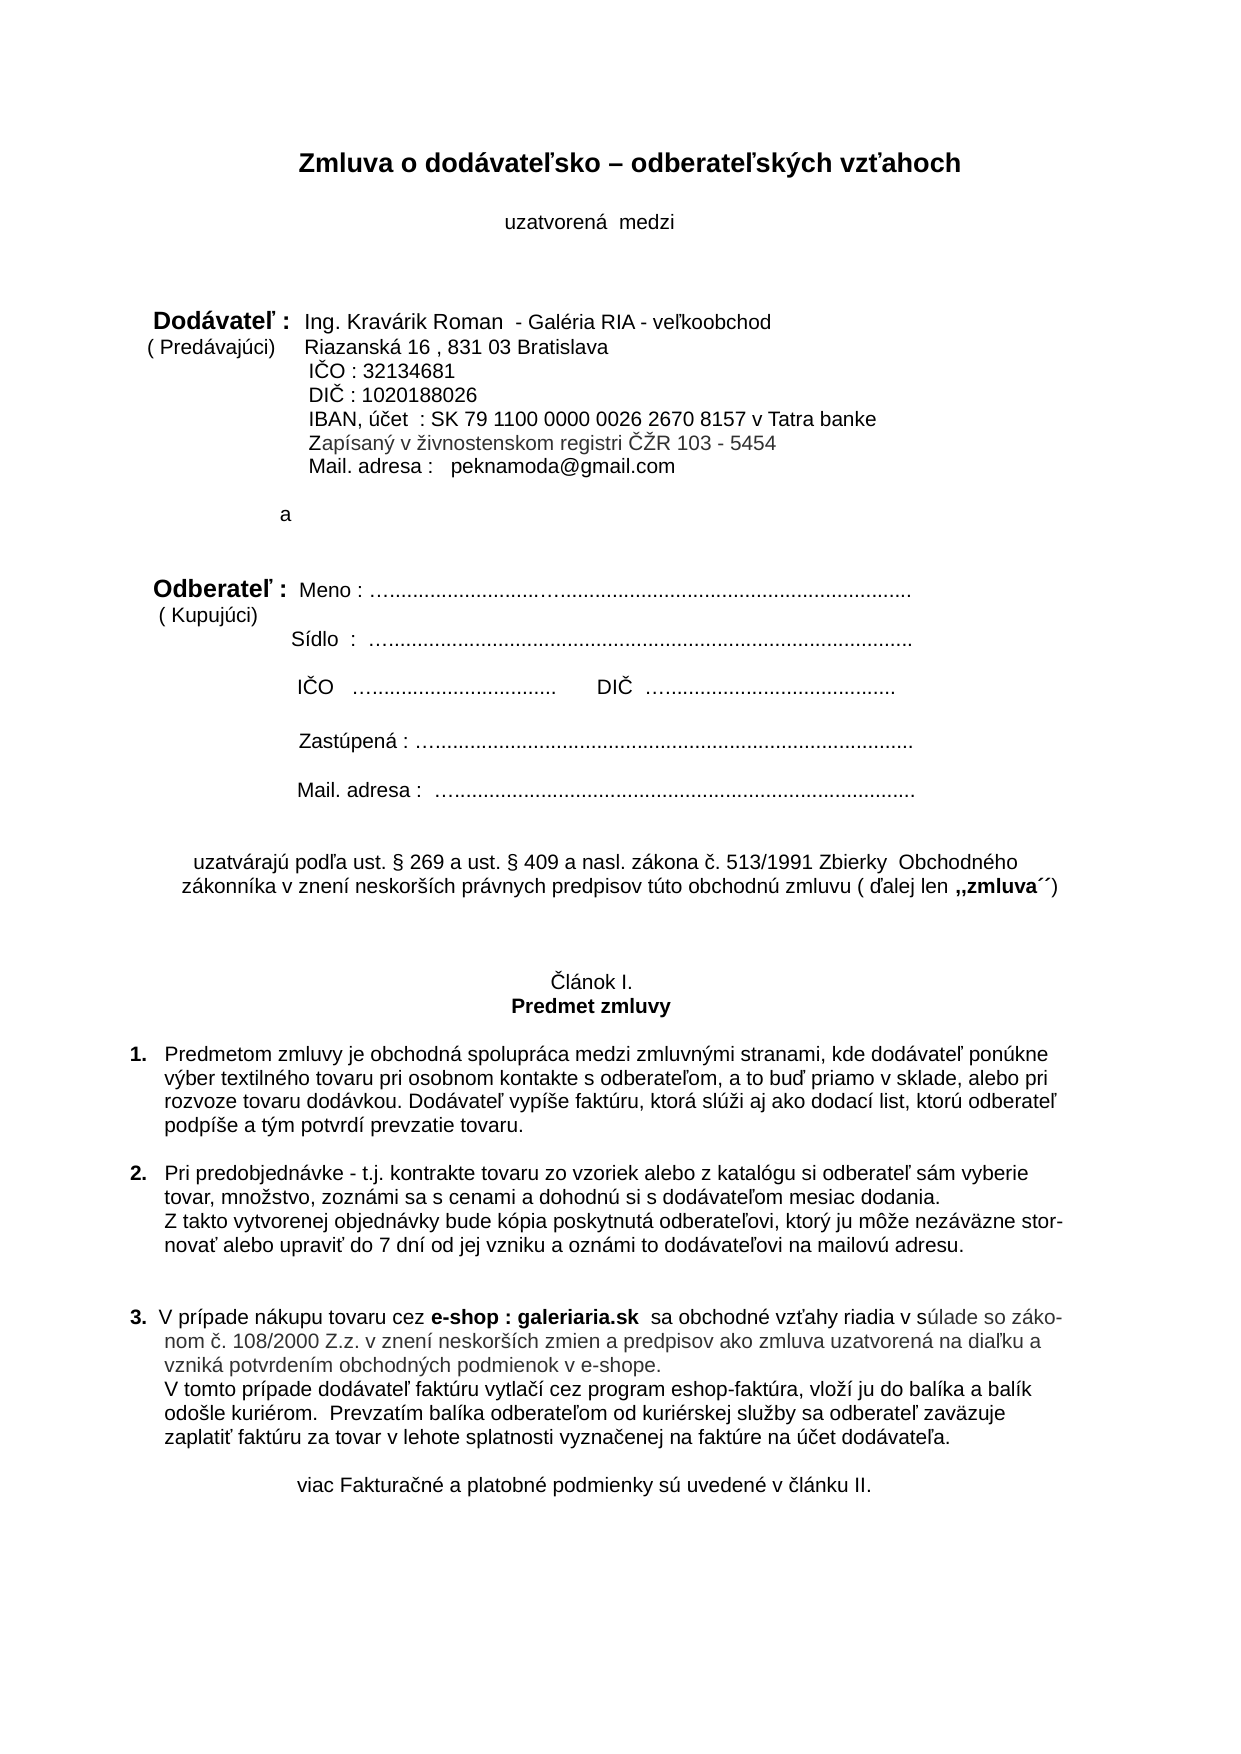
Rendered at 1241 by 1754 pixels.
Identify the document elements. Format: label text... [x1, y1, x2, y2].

text odošle kuriérom. Prevzatím balíka odberateľom od kuriérskej služby sa odberateľ zaväzuje [118, 1401, 1122, 1425]
text Z takto vytvorenej objednávky bude kópia poskytnutá odberateľovi, ktorý ju môže nezáväzne stor- [118, 1209, 1122, 1233]
text Článok I. [118, 969, 1122, 993]
text uzatvorená medzi [118, 210, 1122, 234]
text IBAN, účet : SK 79 1100 0000 0026 2670 8157 v Tatra banke [118, 406, 1122, 430]
text Mail. adresa : peknamoda@gmail.com [118, 454, 1122, 478]
text podpíše a tým potvrdí prevzatie tovaru. [118, 1113, 1122, 1137]
text Zmluva o dodávateľsko – odberateľských vzťahoch [118, 147, 1122, 179]
text 2. Pri predobjednávke - t.j. kontrakte tovaru zo vzoriek alebo z katalógu si odberateľ sám vyberie [118, 1161, 1122, 1185]
text Sídlo : …........................................................................................... [118, 627, 1122, 651]
text Predmet zmluvy [118, 993, 1122, 1017]
text vzniká potvrdením obchodných podmienok v e-shope. [118, 1353, 1122, 1377]
text nom č. 108/2000 Z.z. v znení neskorších zmien a predpisov ako zmluva uzatvorená na diaľku a [118, 1329, 1122, 1353]
text V tomto prípade dodávateľ faktúru vytlačí cez program eshop-faktúra, vloží ju do balíka a balík [118, 1377, 1122, 1401]
text 1. Predmetom zmluvy je obchodná spolupráca medzi zmluvnými stranami, kde dodávateľ ponúkne [118, 1041, 1122, 1065]
text a [118, 502, 1122, 526]
text tovar, množstvo, zoznámi sa s cenami a dohodnú si s dodávateľom mesiac dodania. [118, 1185, 1122, 1209]
text Dodávateľ : Ing. Kravárik Roman - Galéria RIA - veľkoobchod [118, 306, 1122, 334]
text ( Kupujúci) [118, 603, 1122, 627]
text viac Fakturačné a platobné podmienky sú uvedené v článku II. [118, 1473, 1122, 1497]
text rozvoze tovaru dodávkou. Dodávateľ vypíše faktúru, ktorá slúži aj ako dodací list, ktorú odberateľ [118, 1089, 1122, 1113]
text Mail. adresa : …................................................................................ [118, 778, 1122, 802]
text DIČ : 1020188026 [118, 382, 1122, 406]
text zákonníka v znení neskorších právnych predpisov túto obchodnú zmluvu ( ďalej len ,,zmluva´´) [118, 874, 1122, 898]
text Zastúpená : …................................................................................... [118, 723, 1122, 754]
text IČO : 32134681 [118, 358, 1122, 382]
text zaplatiť faktúru za tovar v lehote splatnosti vyznačenej na faktúre na účet dodávateľa. [118, 1425, 1122, 1449]
text 3. V prípade nákupu tovaru cez e-shop : galeriaria.sk sa obchodné vzťahy riadia v súlade so záko- [118, 1305, 1122, 1329]
text novať alebo upraviť do 7 dní od jej vzniku a oznámi to dodávateľovi na mailovú adresu. [118, 1233, 1122, 1257]
text ( Predávajúci) Riazanská 16 , 831 03 Bratislava [118, 334, 1122, 358]
text IČO …................................ DIČ …........................................ [118, 675, 1122, 699]
text Odberateľ : Meno : …..........................…............................................................. [118, 574, 1122, 603]
text výber textilného tovaru pri osobnom kontakte s odberateľom, a to buď priamo v sklade, alebo pri [118, 1065, 1122, 1089]
text uzatvárajú podľa ust. § 269 a ust. § 409 a nasl. zákona č. 513/1991 Zbierky Obchodného [118, 850, 1122, 874]
text Zapísaný v živnostenskom registri ČŽR 103 - 5454 [118, 430, 1122, 454]
